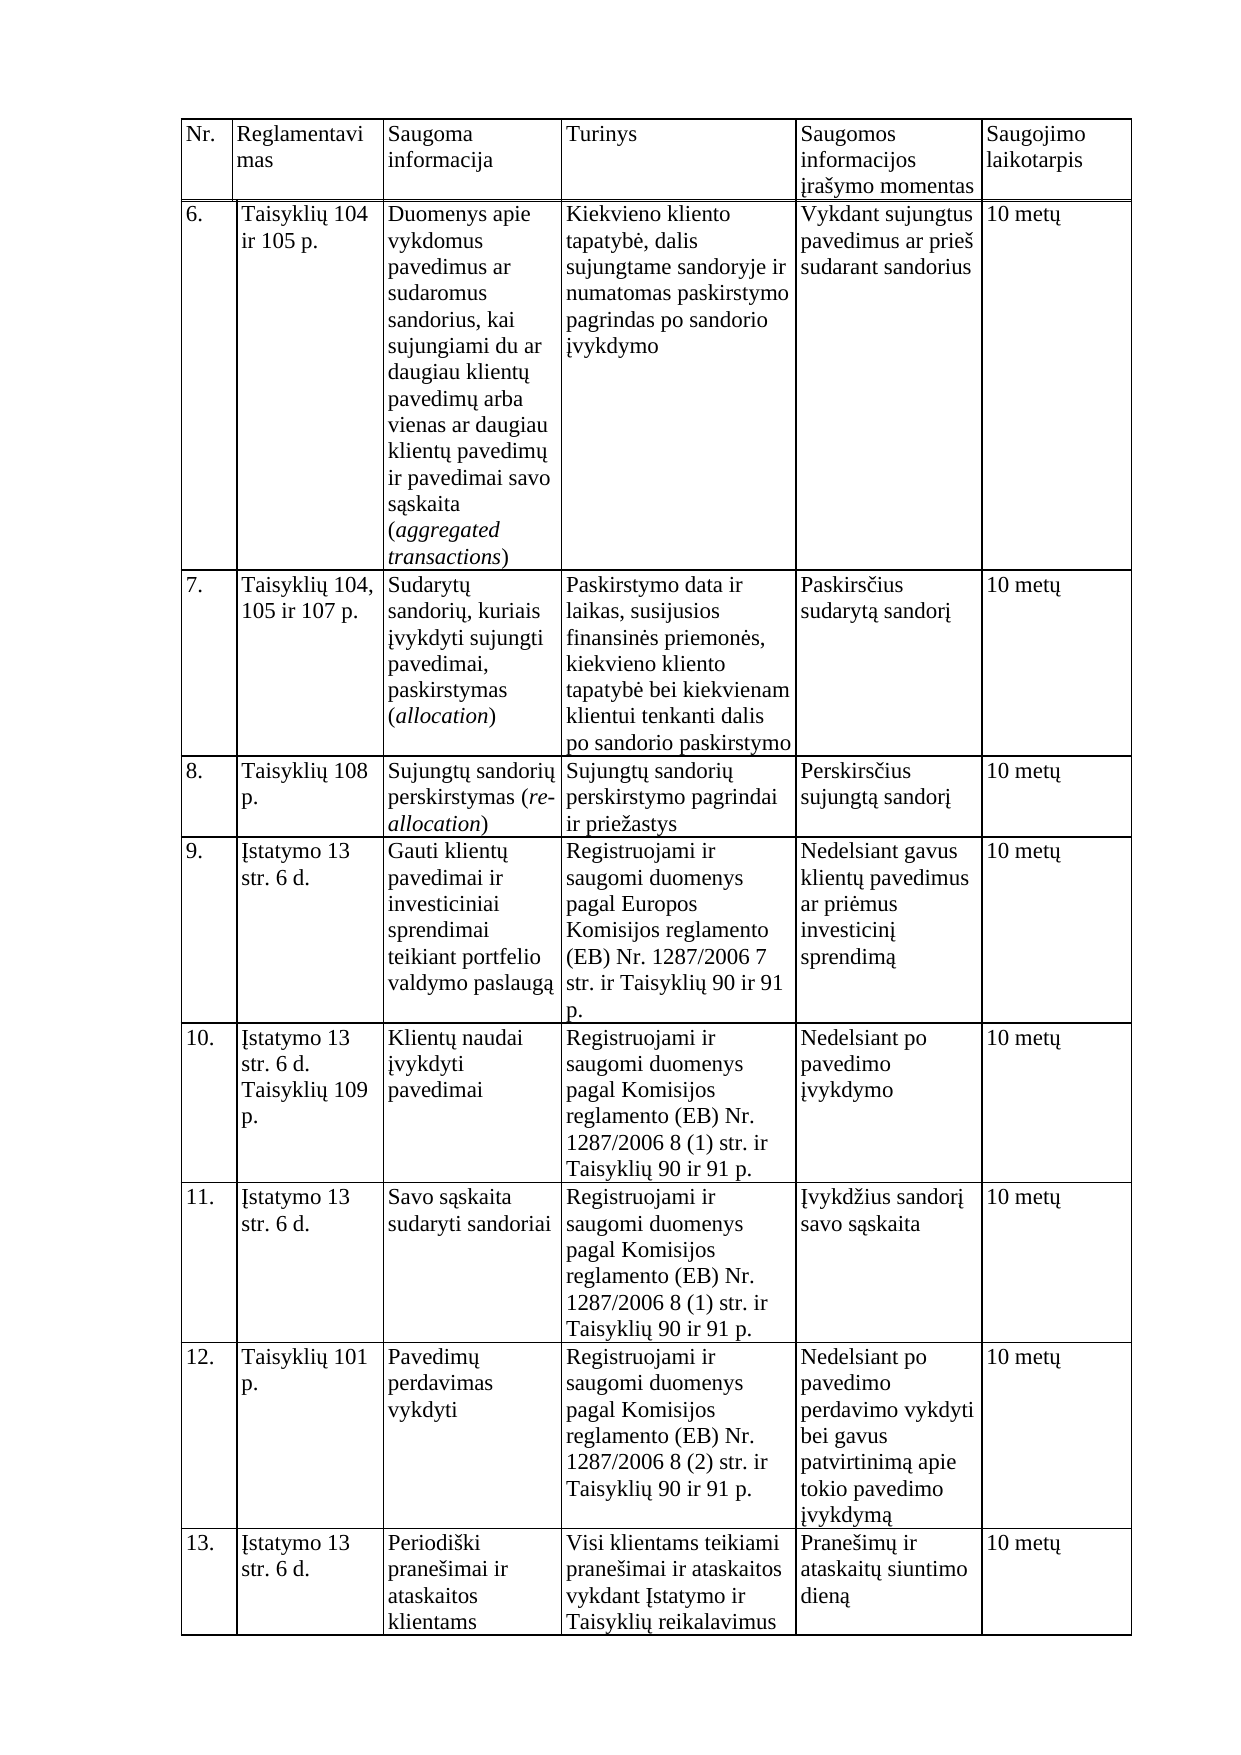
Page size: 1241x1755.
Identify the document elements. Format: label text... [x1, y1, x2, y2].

table_cell 10 metų [983, 1024, 1131, 1182]
table_cell Taisyklių 108 p. [238, 757, 383, 836]
table_cell Pavedimų perdavimas vykdyti [384, 1343, 561, 1527]
table_cell 8. [182, 757, 236, 836]
table_cell Taisyklių 101 p. [238, 1343, 383, 1527]
table_cell 6. [182, 202, 236, 569]
table_cell Gauti klientų pavedimai ir investiciniai sprendimai teikiant portfelio valdymo paslaugą [384, 838, 561, 1022]
table_cell Periodiški pranešimai ir ataskaitos klientams [384, 1529, 561, 1634]
table_cell Sudarytų sandorių, kuriais įvykdyti sujungti pavedimai, paskirstymas (allocation) [384, 571, 561, 755]
table_cell Įstatymo 13 str. 6 d. [238, 838, 383, 1022]
table_cell 9. [182, 838, 236, 1022]
table_header Saugojimo laikotarpis [983, 120, 1131, 199]
table_cell Pranešimų ir ataskaitų siuntimo dieną [797, 1529, 981, 1634]
table_cell Sujungtų sandorių perskirstymo pagrindai ir priežastys [562, 757, 795, 836]
table_cell 11. [182, 1183, 236, 1341]
table_cell 7. [182, 571, 236, 755]
table_cell 10 metų [983, 571, 1131, 755]
table_cell Įvykdžius sandorį savo sąskaita [797, 1183, 981, 1341]
table_cell Visi klientams teikiami pranešimai ir ataskaitos vykdant Įstatymo ir Taisyklių reikalavimus [562, 1529, 795, 1634]
table_cell Registruojami ir saugomi duomenys pagal Komisijos reglamento (EB) Nr. 1287/2006 8 (1) str. ir Taisyklių 90 ir 91 p. [562, 1183, 795, 1341]
table_header Reglamentavimas [233, 120, 383, 199]
table_cell 10 metų [983, 1183, 1131, 1341]
table_cell Klientų naudai įvykdyti pavedimai [384, 1024, 561, 1182]
table_cell Registruojami ir saugomi duomenys pagal Europos Komisijos reglamento (EB) Nr. 1287/2006 7 str. ir Taisyklių 90 ir 91 p. [562, 838, 795, 1022]
table_header Saugoma informacija [384, 120, 561, 199]
table_cell Paskirsčius sudarytą sandorį [797, 571, 981, 755]
table_cell 12. [182, 1343, 236, 1527]
table_header Turinys [562, 120, 795, 199]
table_cell Taisyklių 104 ir 105 p. [238, 202, 383, 569]
table_cell Nedelsiant po pavedimo įvykdymo [797, 1024, 981, 1182]
table_cell Įstatymo 13 str. 6 d. Taisyklių 109 p. [238, 1024, 383, 1182]
table_header Nr. [182, 120, 232, 199]
table_cell Paskirstymo data ir laikas, susijusios finansinės priemonės, kiekvieno kliento tapatybė bei kiekvienam klientui tenkanti dalis po sandorio paskirstymo [562, 571, 795, 755]
table_cell 10 metų [983, 757, 1131, 836]
table_cell Savo sąskaita sudaryti sandoriai [384, 1183, 561, 1341]
table_cell Nedelsiant gavus klientų pavedimus ar priėmus investicinį sprendimą [797, 838, 981, 1022]
table_cell Sujungtų sandorių perskirstymas (re-allocation) [384, 757, 561, 836]
table_cell Duomenys apie vykdomus pavedimus ar sudaromus sandorius, kai sujungiami du ar daugiau klientų pavedimų arba vienas ar daugiau klientų pavedimų ir pavedimai savo sąskaita (aggregated transactions) [384, 202, 561, 569]
table_cell Registruojami ir saugomi duomenys pagal Komisijos reglamento (EB) Nr. 1287/2006 8 (2) str. ir Taisyklių 90 ir 91 p. [562, 1343, 795, 1527]
table_cell 10 metų [983, 1529, 1131, 1634]
table_cell 13. [182, 1529, 236, 1634]
table_cell Vykdant sujungtus pavedimus ar prieš sudarant sandorius [797, 202, 981, 569]
table_cell Taisyklių 104, 105 ir 107 p. [238, 571, 383, 755]
table_cell Įstatymo 13 str. 6 d. [238, 1529, 383, 1634]
table_header Saugomos informacijos įrašymo momentas [797, 120, 981, 199]
table_cell Registruojami ir saugomi duomenys pagal Komisijos reglamento (EB) Nr. 1287/2006 8 (1) str. ir Taisyklių 90 ir 91 p. [562, 1024, 795, 1182]
table_cell 10 metų [983, 202, 1131, 569]
table_cell 10. [182, 1024, 236, 1182]
table_cell Kiekvieno kliento tapatybė, dalis sujungtame sandoryje ir numatomas paskirstymo pagrindas po sandorio įvykdymo [562, 202, 795, 569]
table_cell Įstatymo 13 str. 6 d. [238, 1183, 383, 1341]
table_cell Perskirsčius sujungtą sandorį [797, 757, 981, 836]
table_cell Nedelsiant po pavedimo perdavimo vykdyti bei gavus patvirtinimą apie tokio pavedimo įvykdymą [797, 1343, 981, 1527]
table_cell 10 metų [983, 1343, 1131, 1527]
table_cell 10 metų [983, 838, 1131, 1022]
